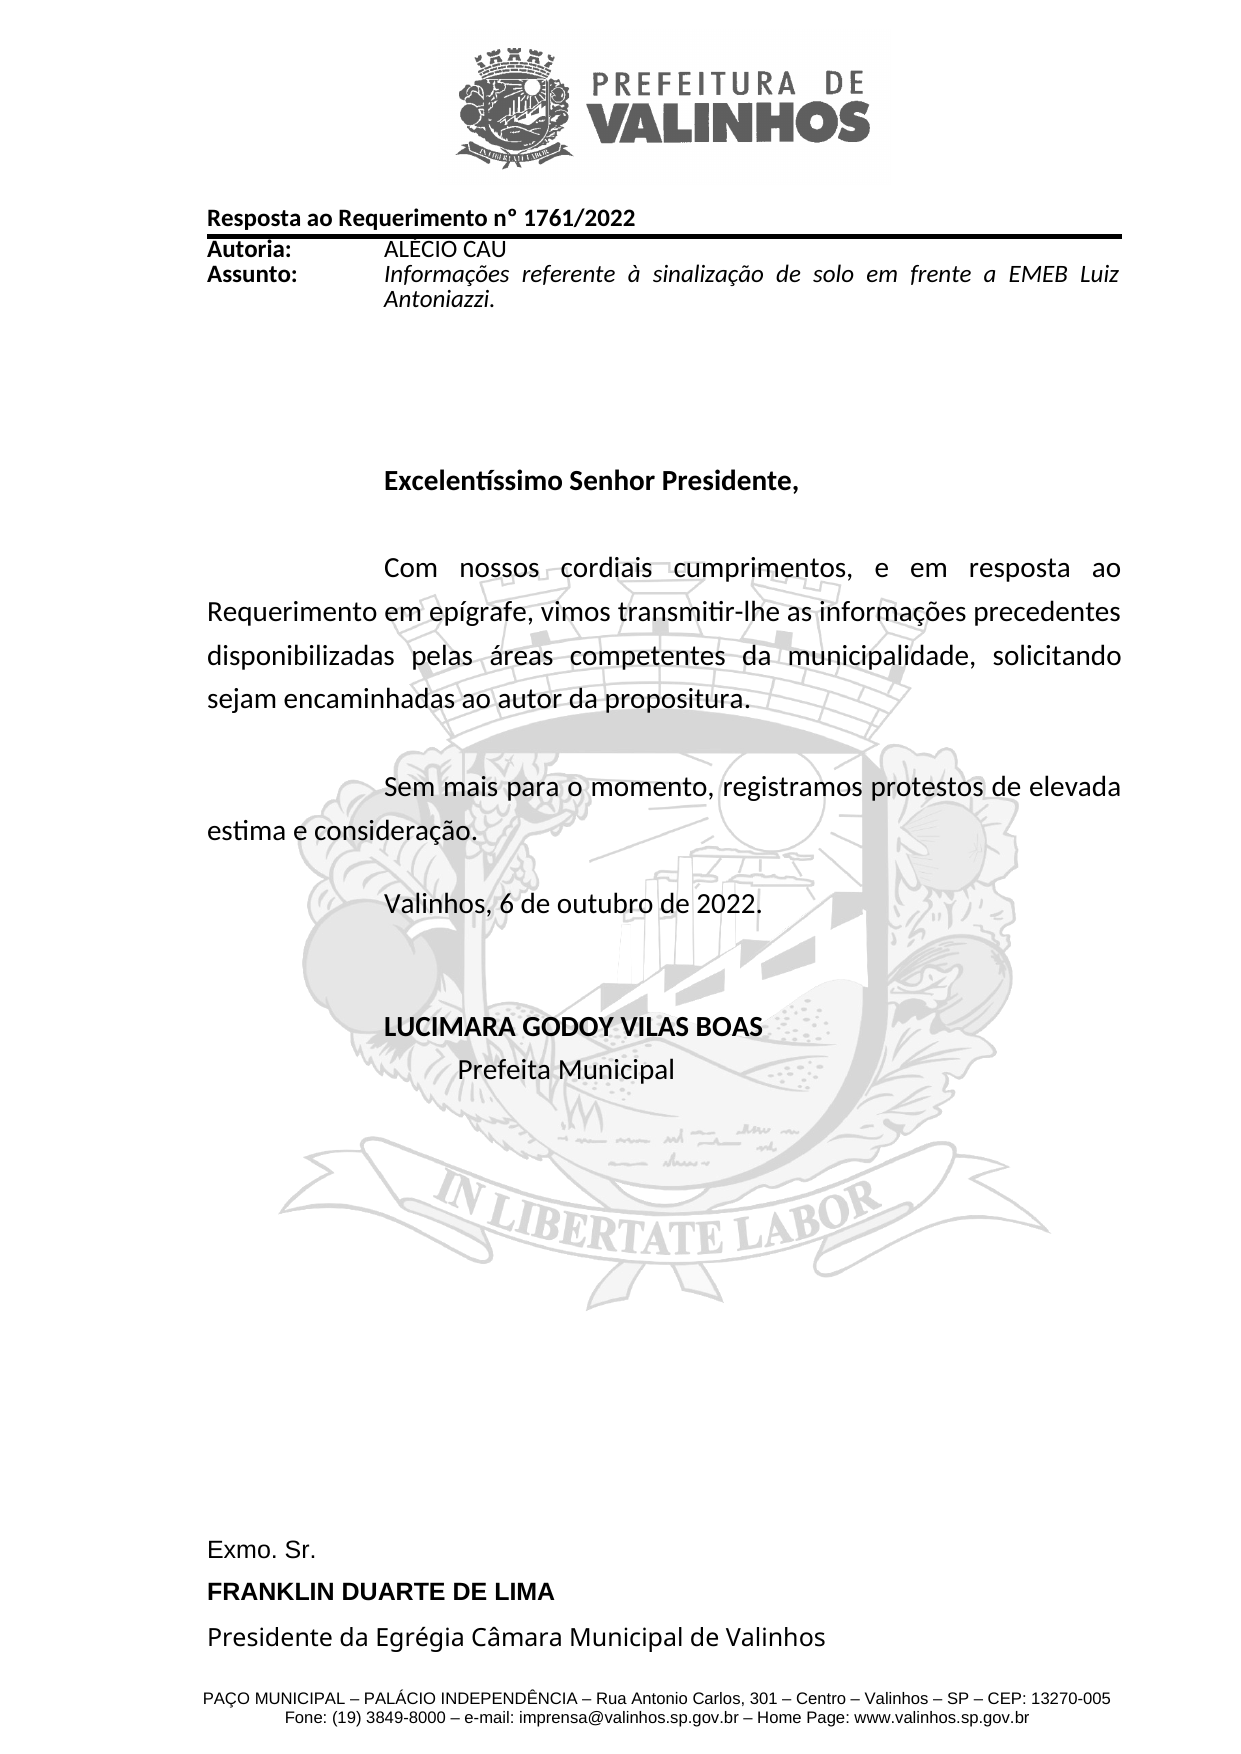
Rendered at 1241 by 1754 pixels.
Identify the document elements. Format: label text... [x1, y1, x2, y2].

text Valinhos, 6 de outubro de 2022. [207, 891, 235, 920]
picture [235, 518, 1094, 1355]
text LUCIMARA GODOY VILAS BOAS [207, 1014, 235, 1043]
text Excelentíssimo Senhor Presidente, [207, 468, 1122, 497]
text Prefeita Municipal [207, 1058, 235, 1087]
text Sem mais para o momento, registramos protestos de elevada estima e consideração. [1094, 774, 1122, 847]
picture [438, 29, 891, 185]
text Sem mais para o momento, registramos protestos de elevada estima e consideração. [207, 774, 235, 847]
picture [1090, 609, 1094, 619]
text Valinhos, 6 de outubro de 2022. [1094, 891, 1122, 920]
text Prefeita Municipal [1094, 1058, 1122, 1087]
text LUCIMARA GODOY VILAS BOAS [1094, 1014, 1122, 1043]
